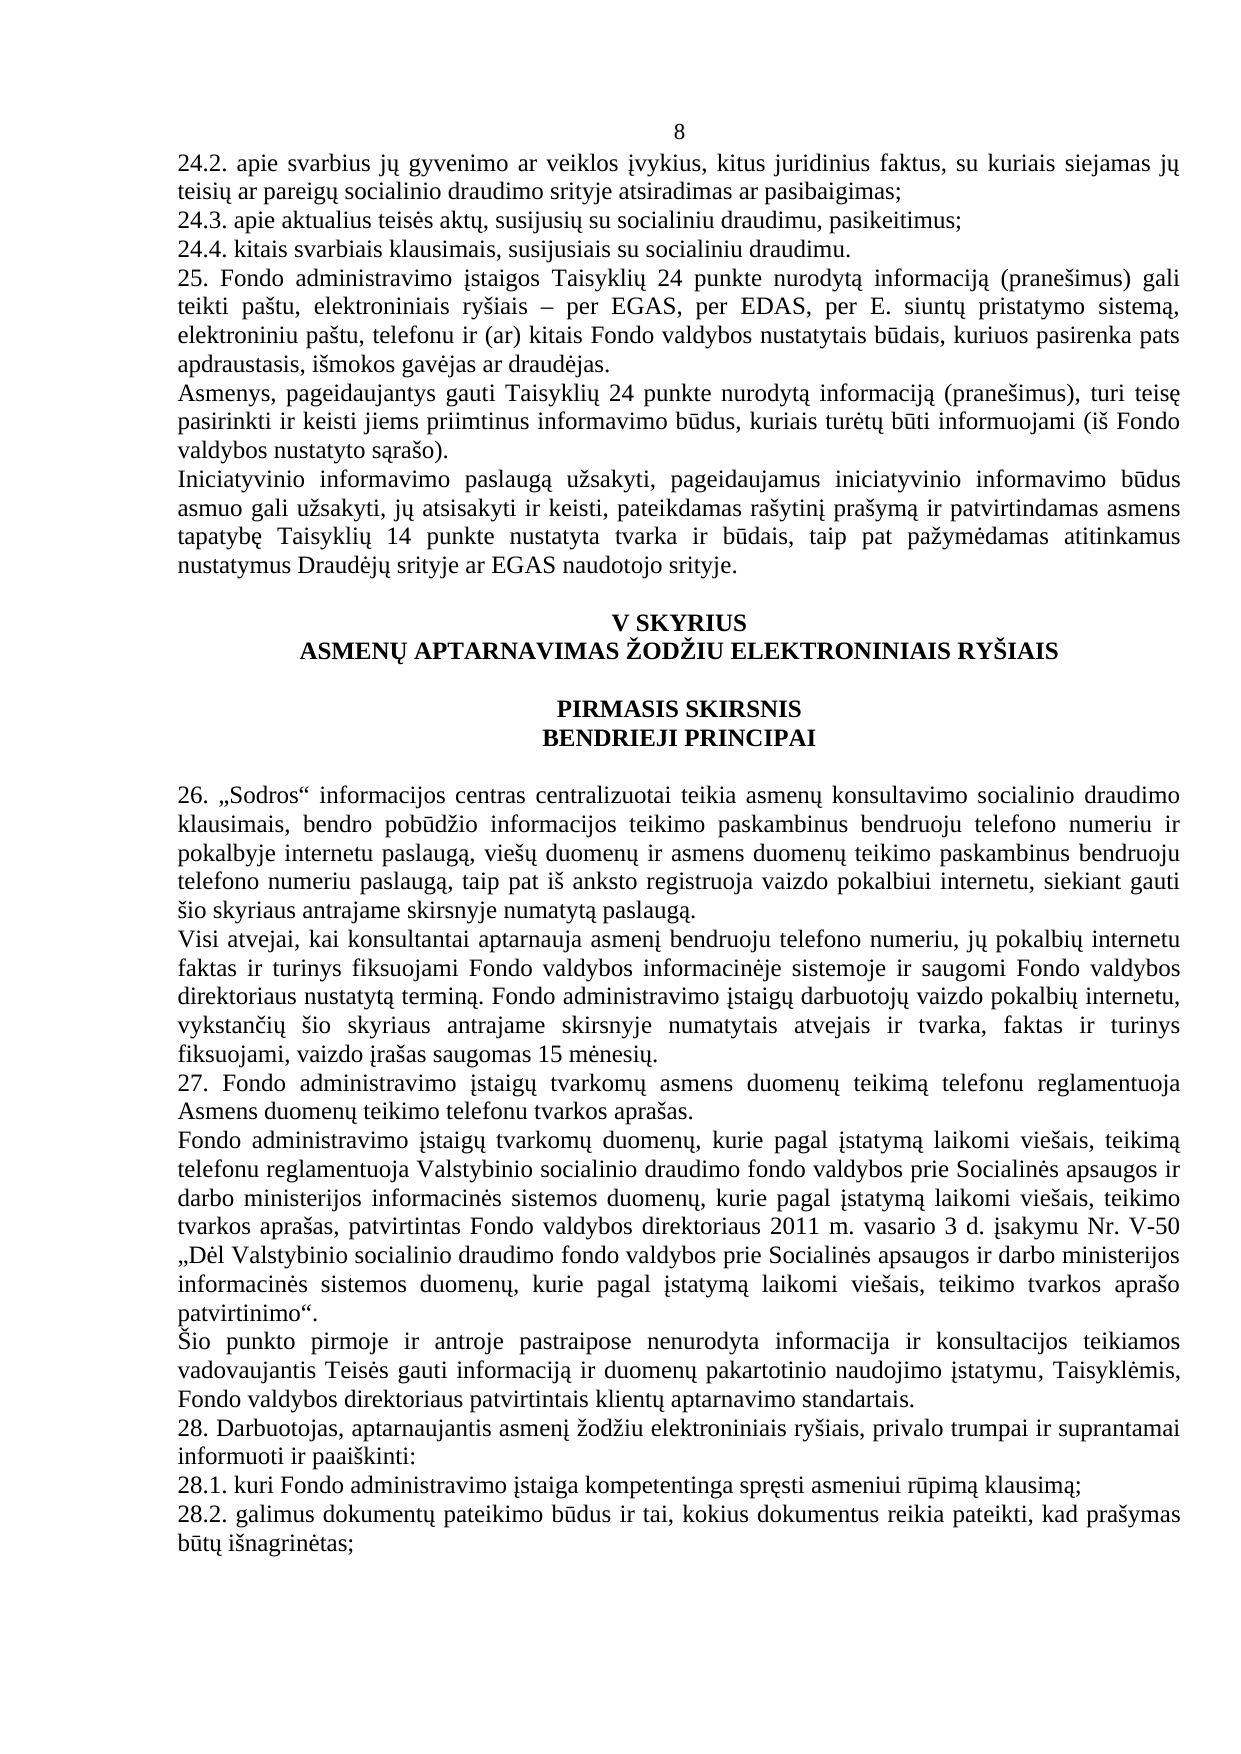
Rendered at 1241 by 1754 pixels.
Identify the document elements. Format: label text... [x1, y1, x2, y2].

text 24.2. apie svarbius jų gyvenimo ar veiklos įvykius, kitus juridinius faktus, su kuriais siejamas jų teisių ar pareigų socialinio draudimo srityje atsiradimas ar pasibaigimas; [177, 148, 1181, 205]
text 28. Darbuotojas, aptarnaujantis asmenį žodžiu elektroniniais ryšiais, privalo trumpai ir suprantamai informuoti ir paaiškinti: [177, 1413, 1181, 1470]
text Pirmasis skirsnis [177, 694, 1181, 723]
text Iniciatyvinio informavimo paslaugą užsakyti, pageidaujamus iniciatyvinio informavimo būdus asmuo gali užsakyti, jų atsisakyti ir keisti, pateikdamas rašytinį prašymą ir patvirtindamas asmens tapatybę Taisyklių 14 punkte nustatyta tvarka ir būdais, taip pat pažymėdamas atitinkamus nustatymus Draudėjų srityje ar EGAS naudotojo srityje. [177, 464, 1181, 579]
text Fondo administravimo įstaigų tvarkomų duomenų, kurie pagal įstatymą laikomi viešais, teikimą telefonu reglamentuoja Valstybinio socialinio draudimo fondo valdybos prie Socialinės apsaugos ir darbo ministerijos informacinės sistemos duomenų, kurie pagal įstatymą laikomi viešais, teikimo tvarkos aprašas, patvirtintas Fondo valdybos direktoriaus 2011 m. vasario 3 d. įsakymu Nr. V-50 „Dėl Valstybinio socialinio draudimo fondo valdybos prie Socialinės apsaugos ir darbo ministerijos informacinės sistemos duomenų, kurie pagal įstatymą laikomi viešais, teikimo tvarkos aprašo patvirtinimo“. [177, 1125, 1181, 1326]
text 24.4. kitais svarbiais klausimais, susijusiais su socialiniu draudimu. [177, 234, 1181, 263]
text 28.1. kuri Fondo administravimo įstaiga kompetentinga spręsti asmeniui rūpimą klausimą; [177, 1470, 1181, 1499]
text Asmenys, pageidaujantys gauti Taisyklių 24 punkte nurodytą informaciją (pranešimus), turi teisę pasirinkti ir keisti jiems priimtinus informavimo būdus, kuriais turėtų būti informuojami (iš Fondo valdybos nustatyto sąrašo). [177, 378, 1181, 464]
text Šio punkto pirmoje ir antroje pastraipose nenurodyta informacija ir konsultacijos teikiamos vadovaujantis Teisės gauti informaciją ir duomenų pakartotinio naudojimo įstatymu, Taisyklėmis, Fondo valdybos direktoriaus patvirtintais klientų aptarnavimo standartais. [177, 1326, 1181, 1413]
text 26. „Sodros“ informacijos centras centralizuotai teikia asmenų konsultavimo socialinio draudimo klausimais, bendro pobūdžio informacijos teikimo paskambinus bendruoju telefono numeriu ir pokalbyje internetu paslaugą, viešų duomenų ir asmens duomenų teikimo paskambinus bendruoju telefono numeriu paslaugą, taip pat iš anksto registruoja vaizdo pokalbiui internetu, siekiant gauti šio skyriaus antrajame skirsnyje numatytą paslaugą. [177, 780, 1181, 924]
text 27. Fondo administravimo įstaigų tvarkomų asmens duomenų teikimą telefonu reglamentuoja Asmens duomenų teikimo telefonu tvarkos aprašas. [177, 1068, 1181, 1125]
text V SKYRIUS [177, 608, 1181, 636]
text ASMENŲ APTARNAVIMAS ŽODŽIU ELEKTRONINIAIS RYŠIAIS [177, 636, 1181, 665]
text 25. Fondo administravimo įstaigos Taisyklių 24 punkte nurodytą informaciją (pranešimus) gali teikti paštu, elektroniniais ryšiais – per EGAS, per EDAS, per E. siuntų pristatymo sistemą, elektroniniu paštu, telefonu ir (ar) kitais Fondo valdybos nustatytais būdais, kuriuos pasirenka pats apdraustasis, išmokos gavėjas ar draudėjas. [177, 263, 1181, 378]
text Visi atvejai, kai konsultantai aptarnauja asmenį bendruoju telefono numeriu, jų pokalbių internetu faktas ir turinys fiksuojami Fondo valdybos informacinėje sistemoje ir saugomi Fondo valdybos direktoriaus nustatytą terminą. Fondo administravimo įstaigų darbuotojų vaizdo pokalbių internetu, vykstančių šio skyriaus antrajame skirsnyje numatytais atvejais ir tvarka, faktas ir turinys fiksuojami, vaizdo įrašas saugomas 15 mėnesių. [177, 924, 1181, 1068]
text 24.3. apie aktualius teisės aktų, susijusių su socialiniu draudimu, pasikeitimus; [177, 205, 1181, 234]
text 28.2. galimus dokumentų pateikimo būdus ir tai, kokius dokumentus reikia pateikti, kad prašymas būtų išnagrinėtas; [177, 1499, 1181, 1556]
text Bendrieji principai [177, 723, 1181, 751]
